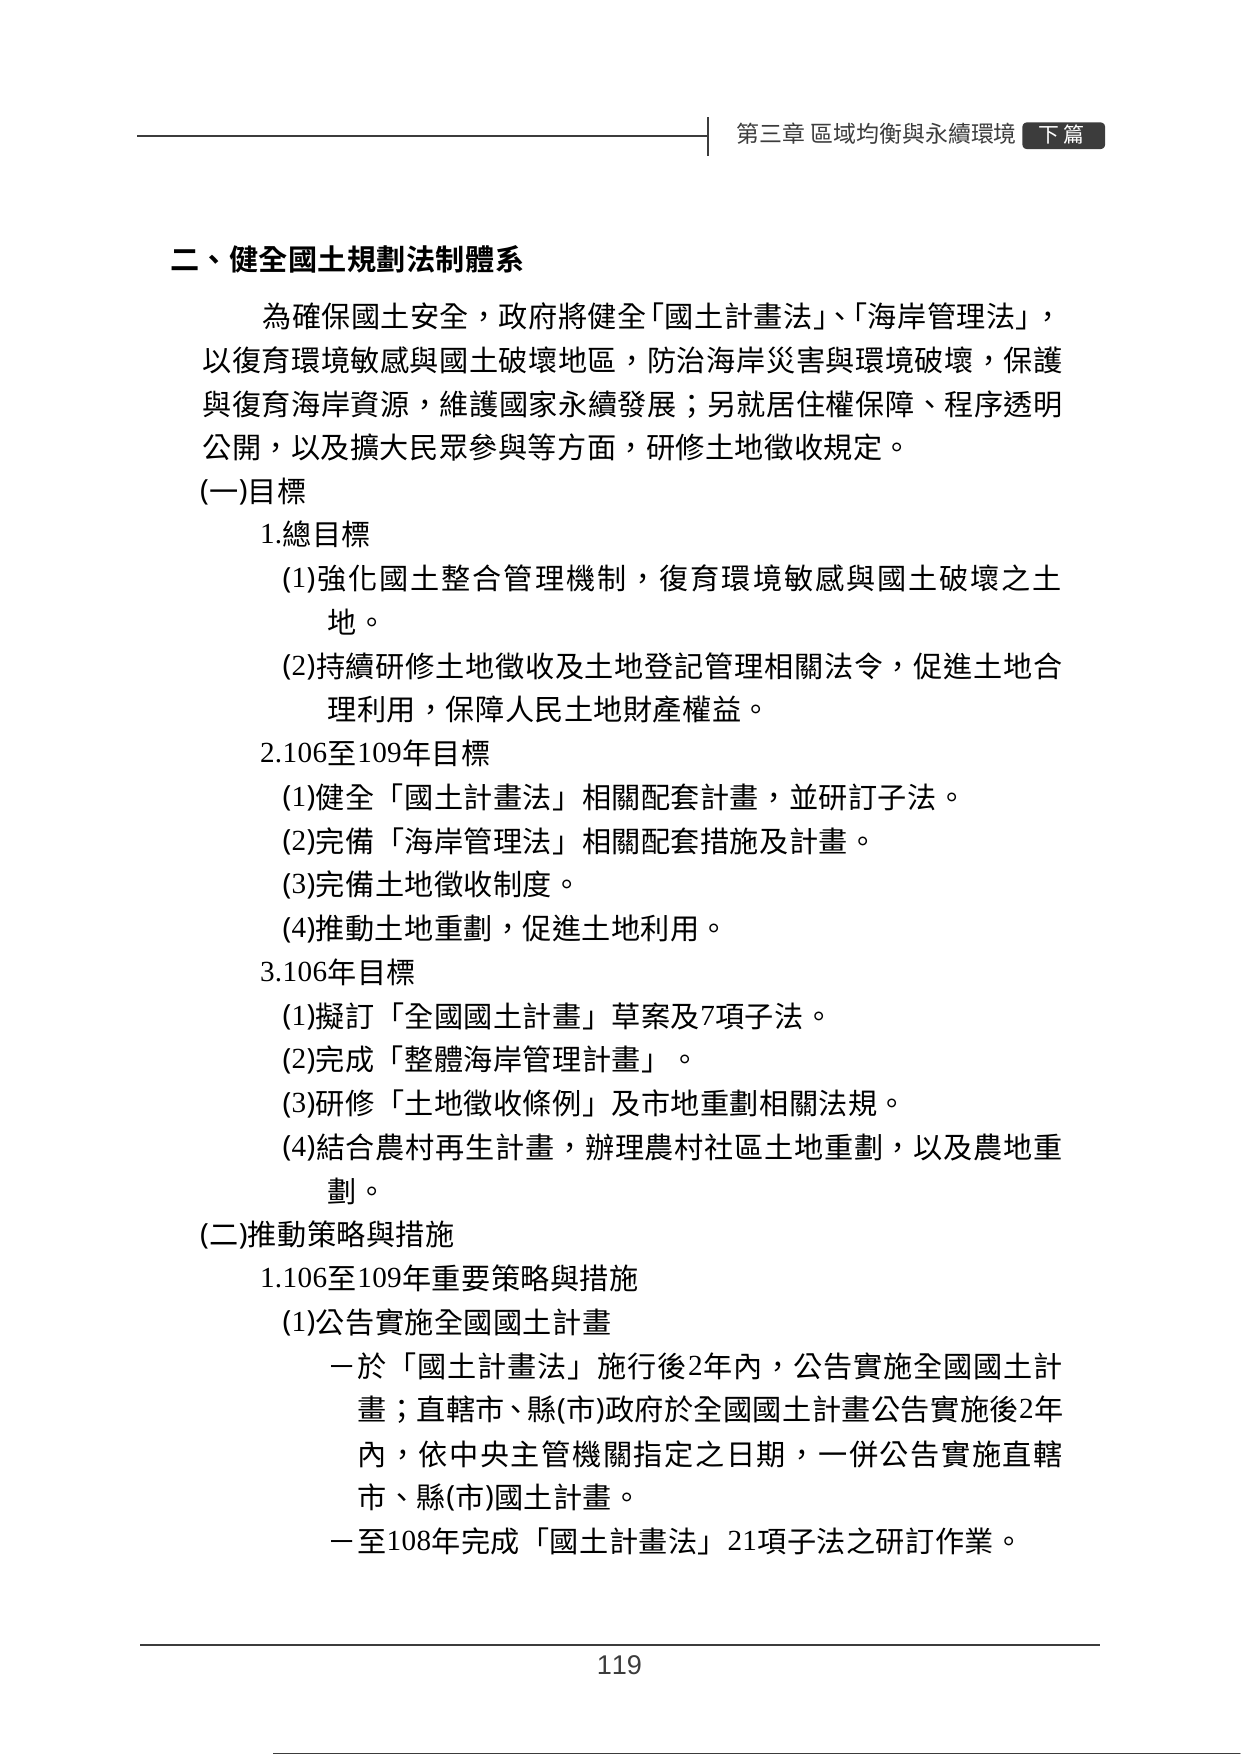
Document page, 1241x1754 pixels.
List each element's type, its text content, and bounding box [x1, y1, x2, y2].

subtitle (2)完成「整體海岸管理計畫」。 [282, 1036, 1063, 1080]
subtitle (4)結合農村再生計畫，辦理農村社區土地重劃，以及農地重劃。 [282, 1124, 1063, 1211]
subtitle (一)目標 [200, 467, 1063, 511]
subtitle 2.106至109年目標 [260, 730, 1063, 774]
subtitle 1.總目標 [260, 511, 1063, 555]
subtitle (4)推動土地重劃，促進土地利用。 [282, 905, 1063, 949]
subtitle (1)擬訂「全國國土計畫」草案及7項子法。 [282, 992, 1063, 1036]
subtitle 二、健全國土規劃法制體系 [170, 236, 1063, 280]
subtitle (1)公告實施全國國土計畫 [282, 1299, 1063, 1342]
subtitle －於「國土計畫法」施行後2年內，公告實施全國國土計畫；直轄市、縣(市)政府於全國國土計畫公告實施後2年內，依中央主管機關指定之日期，一併公告實施直轄市、縣(市)國土計畫。 [327, 1342, 1063, 1517]
subtitle (3)完備土地徵收制度。 [282, 861, 1063, 905]
subtitle 1.106至109年重要策略與措施 [260, 1255, 1063, 1299]
text 為確保國土安全，政府將健全「國土計畫法」、「海岸管理法」，以復育環境敏感與國土破壞地區，防治海岸災害與環境破壞，保護與復育海岸資源，維護國家永續發展；另就居住權保障、程序透明公開，以及擴大民眾參與等方面，研修土地徵收規定。 [202, 292, 1063, 467]
subtitle (1)強化國土整合管理機制，復育環境敏感與國土破壞之土地。 [282, 555, 1063, 642]
subtitle 3.106年目標 [260, 949, 1063, 992]
subtitle (二)推動策略與措施 [200, 1211, 1063, 1255]
subtitle (3)研修「土地徵收條例」及市地重劃相關法規。 [282, 1080, 1063, 1124]
subtitle －至108年完成「國土計畫法」21項子法之研訂作業。 [327, 1517, 1063, 1561]
subtitle (2)完備「海岸管理法」相關配套措施及計畫。 [282, 817, 1063, 861]
subtitle (1)健全「國土計畫法」相關配套計畫，並研訂子法。 [282, 774, 1063, 817]
subtitle (2)持續研修土地徵收及土地登記管理相關法令，促進土地合理利用，保障人民土地財產權益。 [282, 642, 1063, 730]
